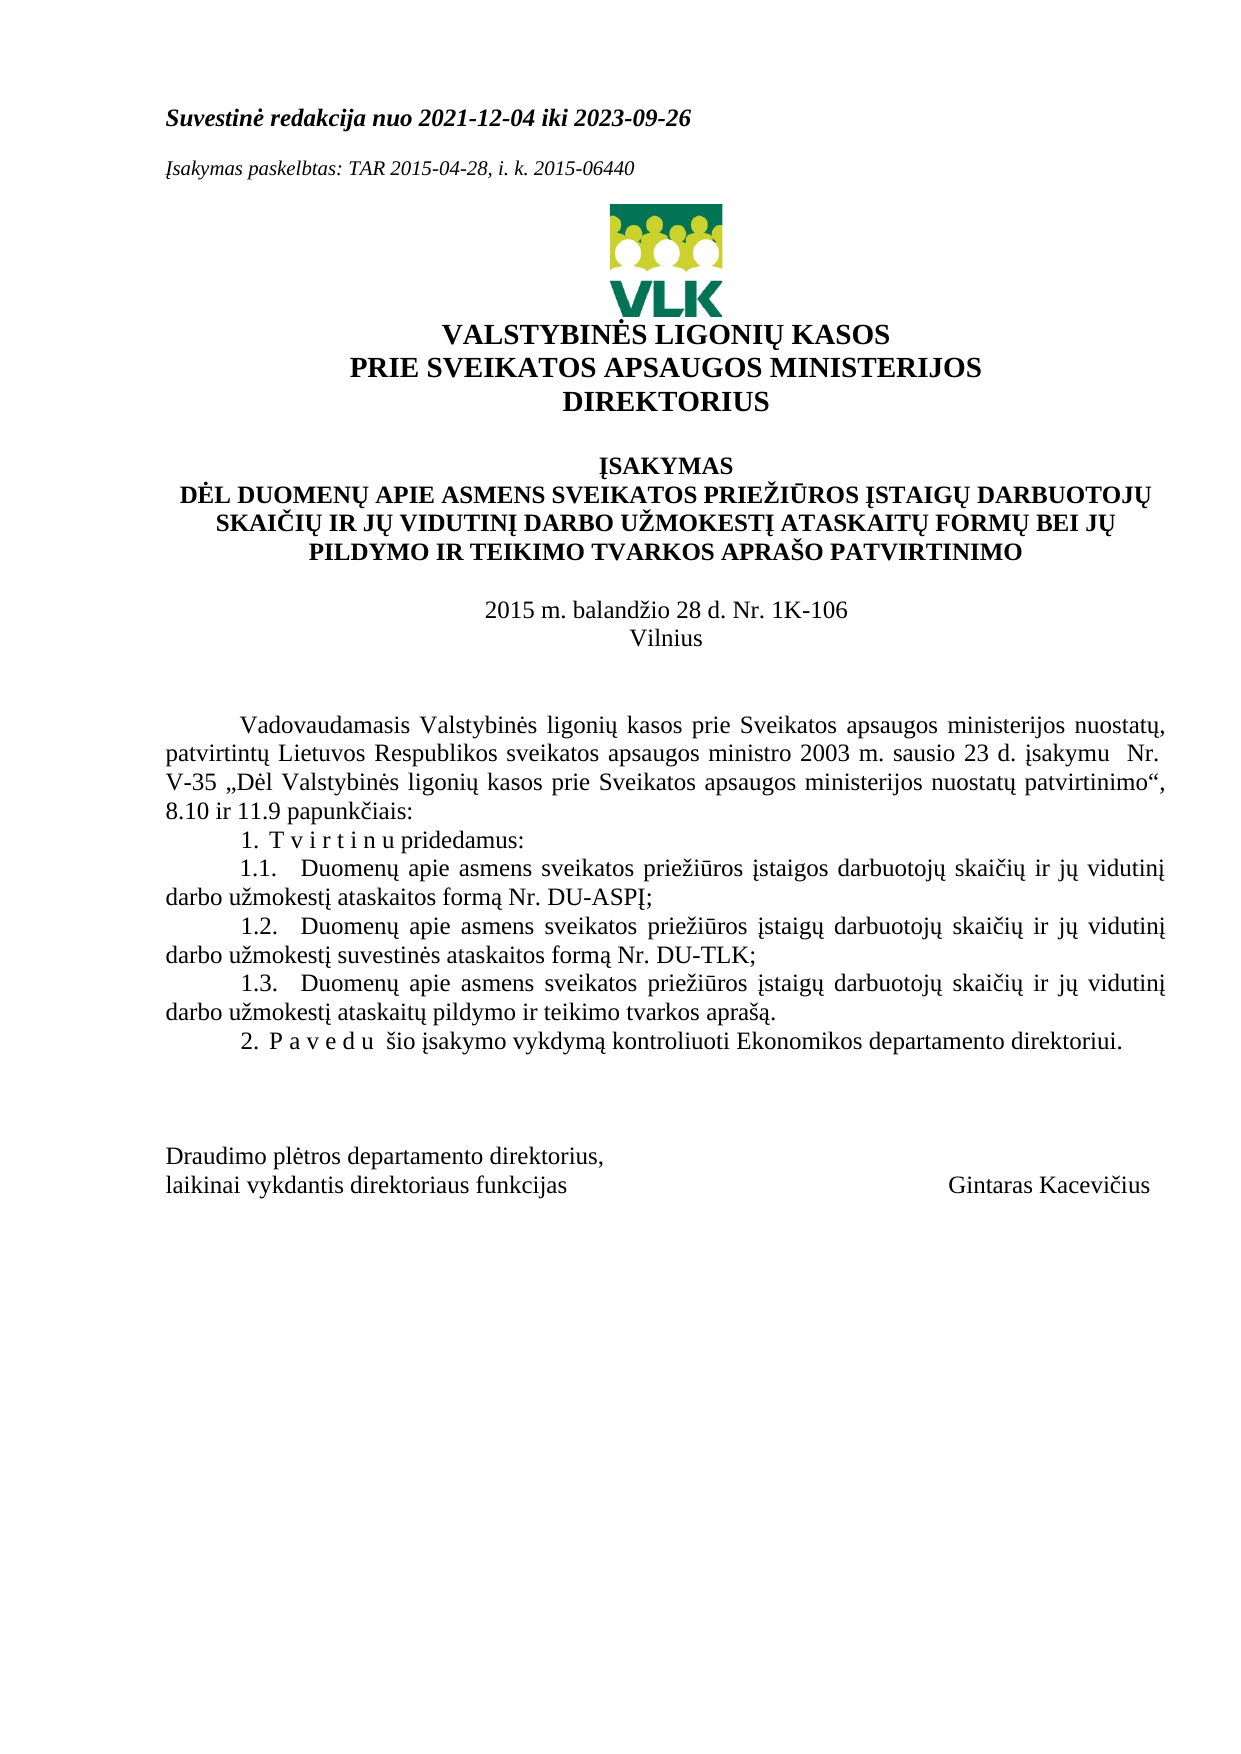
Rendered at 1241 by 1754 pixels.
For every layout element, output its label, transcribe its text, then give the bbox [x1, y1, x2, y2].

text Draudimo plėtros departamento direktorius, [165, 1141, 1167, 1170]
text PRIE SVEIKATOS APSAUGOS MINISTERIJOS [165, 350, 1167, 384]
text DIREKTORIUS [165, 384, 1167, 417]
text 1. T v i r t i n u pridedamus: [165, 825, 1167, 853]
text 1.2. Duomenų apie asmens sveikatos priežiūros įstaigų darbuotojų skaičių ir jų vidutinį darbo užmokestį suvestinės ataskaitos formą Nr. DU-TLK; [165, 911, 1167, 968]
text laikinai vykdantis direktoriaus funkcijas Gintaras Kacevičius [165, 1170, 1167, 1198]
text ĮSAKYMAS [165, 451, 1167, 480]
text Įsakymas paskelbtas: TAR 2015-04-28, i. k. 2015-06440 [165, 156, 1167, 180]
text 1.3. Duomenų apie asmens sveikatos priežiūros įstaigų darbuotojų skaičių ir jų vidutinį darbo užmokestį ataskaitų pildymo ir teikimo tvarkos aprašą. [165, 968, 1167, 1026]
text 1.1. Duomenų apie asmens sveikatos priežiūros įstaigos darbuotojų skaičių ir jų vidutinį darbo užmokestį ataskaitos formą Nr. DU-ASPĮ; [165, 853, 1167, 911]
text 2015 m. balandžio 28 d. Nr. 1K-106 [165, 595, 1167, 623]
text VALSTYBINĖS LIGONIŲ KASOS [165, 317, 1167, 350]
text Suvestinė redakcija nuo 2021-12-04 iki 2023-09-26 [165, 103, 1167, 132]
text 2. P a v e d u šio įsakymo vykdymą kontroliuoti Ekonomikos departamento direktoriui. [165, 1026, 1167, 1055]
text Vadovaudamasis Valstybinės ligonių kasos prie Sveikatos apsaugos ministerijos nuostatų, patvirtintų Lietuvos Respublikos sveikatos apsaugos ministro 2003 m. sausio 23 d. įsakymu Nr. V-35 „Dėl Valstybinės ligonių kasos prie Sveikatos apsaugos ministerijos nuostatų patvirtinimo“, 8.10 ir 11.9 papunkčiais: [165, 710, 1167, 825]
text DĖL DUOMENŲ APIE ASMENS SVEIKATOS PRIEŽIŪROS ĮSTAIGŲ DARBUOTOJŲ SKAIČIŲ IR JŲ VIDUTINĮ DARBO UŽMOKESTĮ ataskaitų FORMų BEI jų pildymo IR teikimo tvarkos aprašo PATVIRTINIMO [165, 480, 1167, 566]
text Vilnius [165, 623, 1167, 652]
